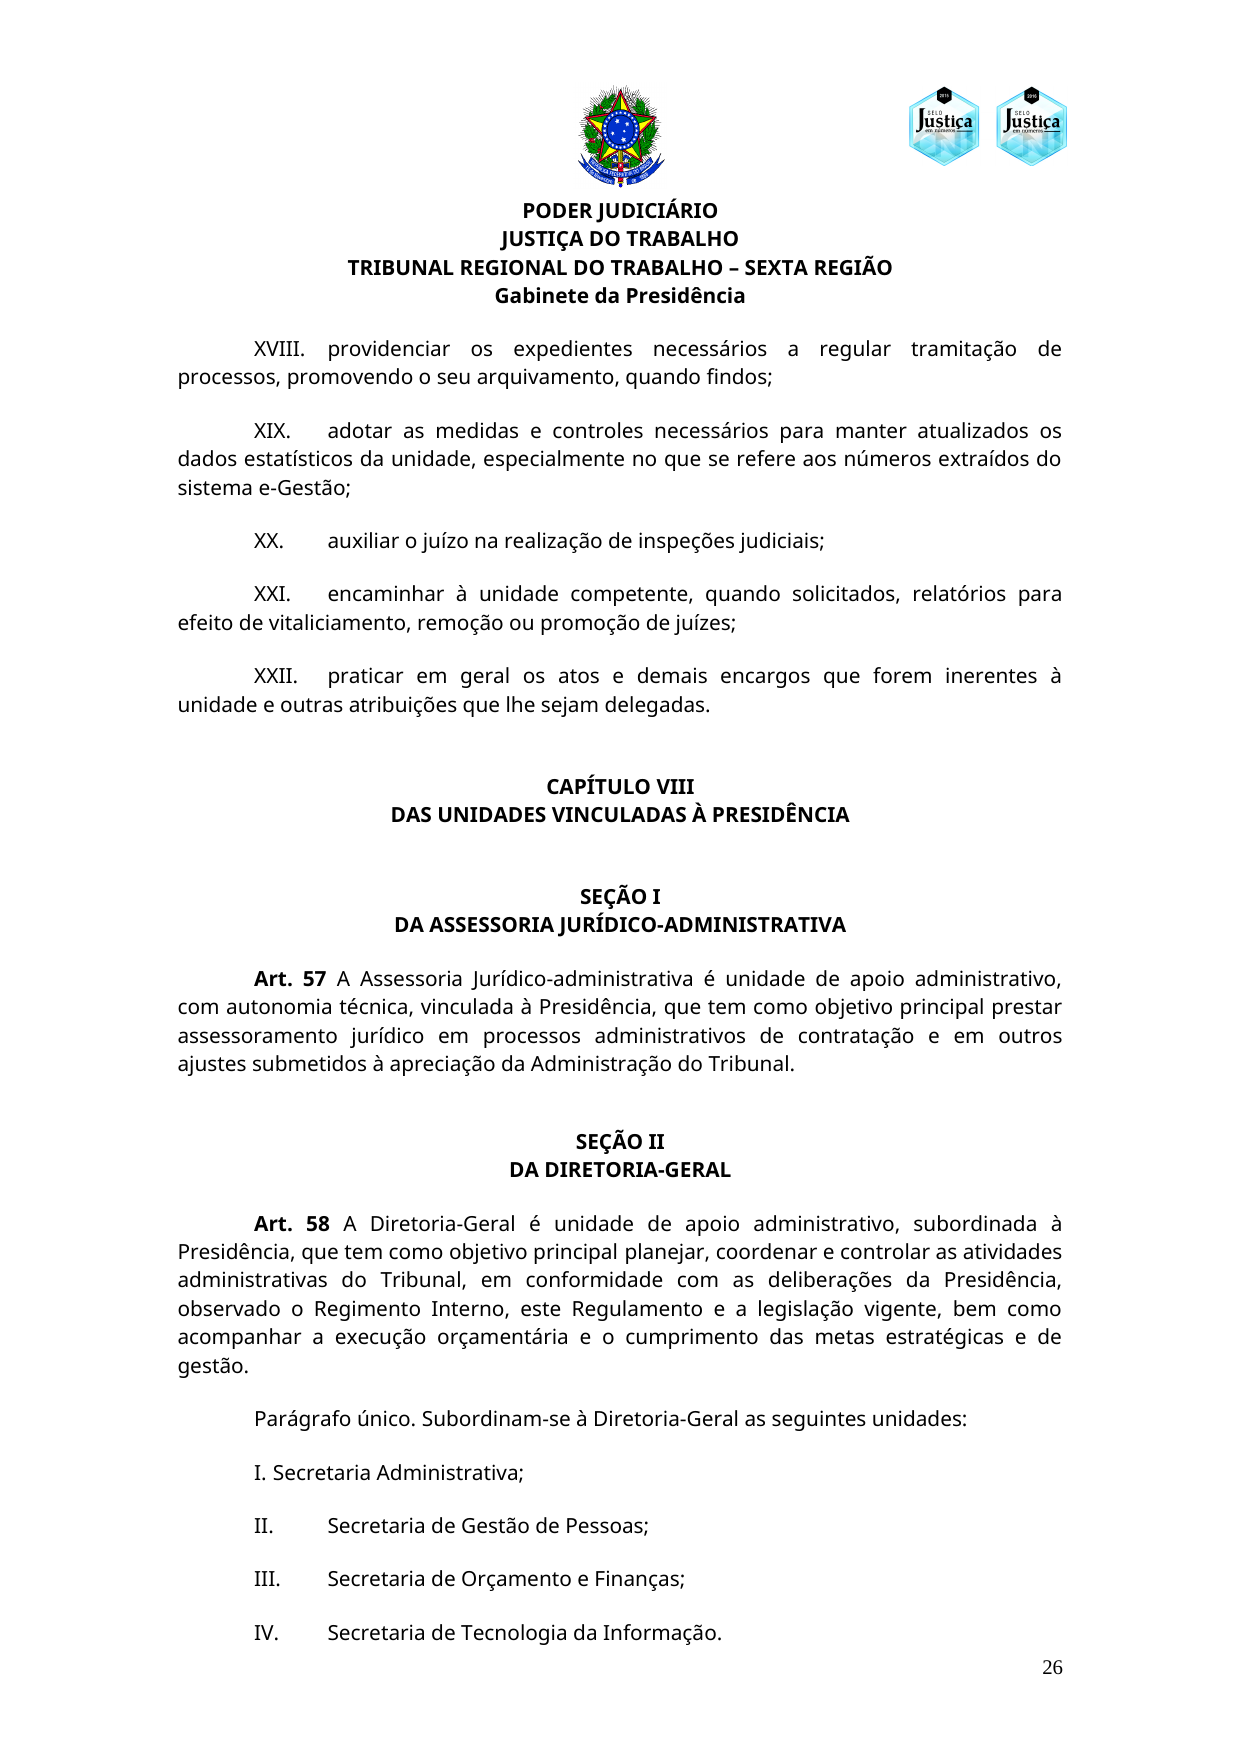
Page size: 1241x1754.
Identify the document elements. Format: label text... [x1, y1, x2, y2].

list Secretaria de Tecnologia da Informação. [177, 1618, 1063, 1646]
text DAS UNIDADES VINCULADAS À PRESIDÊNCIA [177, 800, 1063, 829]
picture [573, 82, 667, 189]
text Art. 58 A Diretoria-Geral é unidade de apoio administrativo, subordinada à Presidência, que tem como objetivo principal planejar, coordenar e controlar as atividades administrativas do Tribunal, em conformidade com as deliberações da Presidência, observado o Regimento Interno, este Regulamento e a legislação vigente, bem como acompanhar a execução orçamentária e o cumprimento das metas estratégicas e de gestão. [177, 1209, 1063, 1379]
list praticar em geral os atos e demais encargos que forem inerentes à unidade e outras atribuições que lhe sejam delegadas. [177, 661, 1063, 718]
text DA DIRETORIA-GERAL [177, 1155, 1063, 1184]
text Art. 57 A Assessoria Jurídico-administrativa é unidade de apoio administrativo, com autonomia técnica, vinculada à Presidência, que tem como objetivo principal prestar assessoramento jurídico em processos administrativos de contratação e em outros ajustes submetidos à apreciação da Administração do Tribunal. [177, 964, 1063, 1078]
list auxiliar o juízo na realização de inspeções judiciais; [177, 526, 1063, 554]
list Secretaria de Gestão de Pessoas; [177, 1511, 1063, 1539]
text DA ASSESSORIA JURÍDICO-ADMINISTRATIVA [177, 911, 1063, 939]
list providenciar os expedientes necessários a regular tramitação de processos, promovendo o seu arquivamento, quando findos; [177, 334, 1063, 391]
list Secretaria de Orçamento e Finanças; [177, 1564, 1063, 1593]
text CAPÍTULO VIII [177, 772, 1063, 800]
text SEÇÃO I [177, 882, 1063, 911]
list encaminhar à unidade competente, quando solicitados, relatórios para efeito de vitaliciamento, remoção ou promoção de juízes; [177, 579, 1063, 636]
list adotar as medidas e controles necessários para manter atualizados os dados estatísticos da unidade, especialmente no que se refere aos números extraídos do sistema e-Gestão; [177, 416, 1063, 501]
text SEÇÃO II [177, 1127, 1063, 1155]
list Secretaria Administrativa; [177, 1458, 1063, 1486]
text Parágrafo único. Subordinam-se à Diretoria-Geral as seguintes unidades: [177, 1404, 1063, 1433]
picture [908, 86, 1068, 166]
